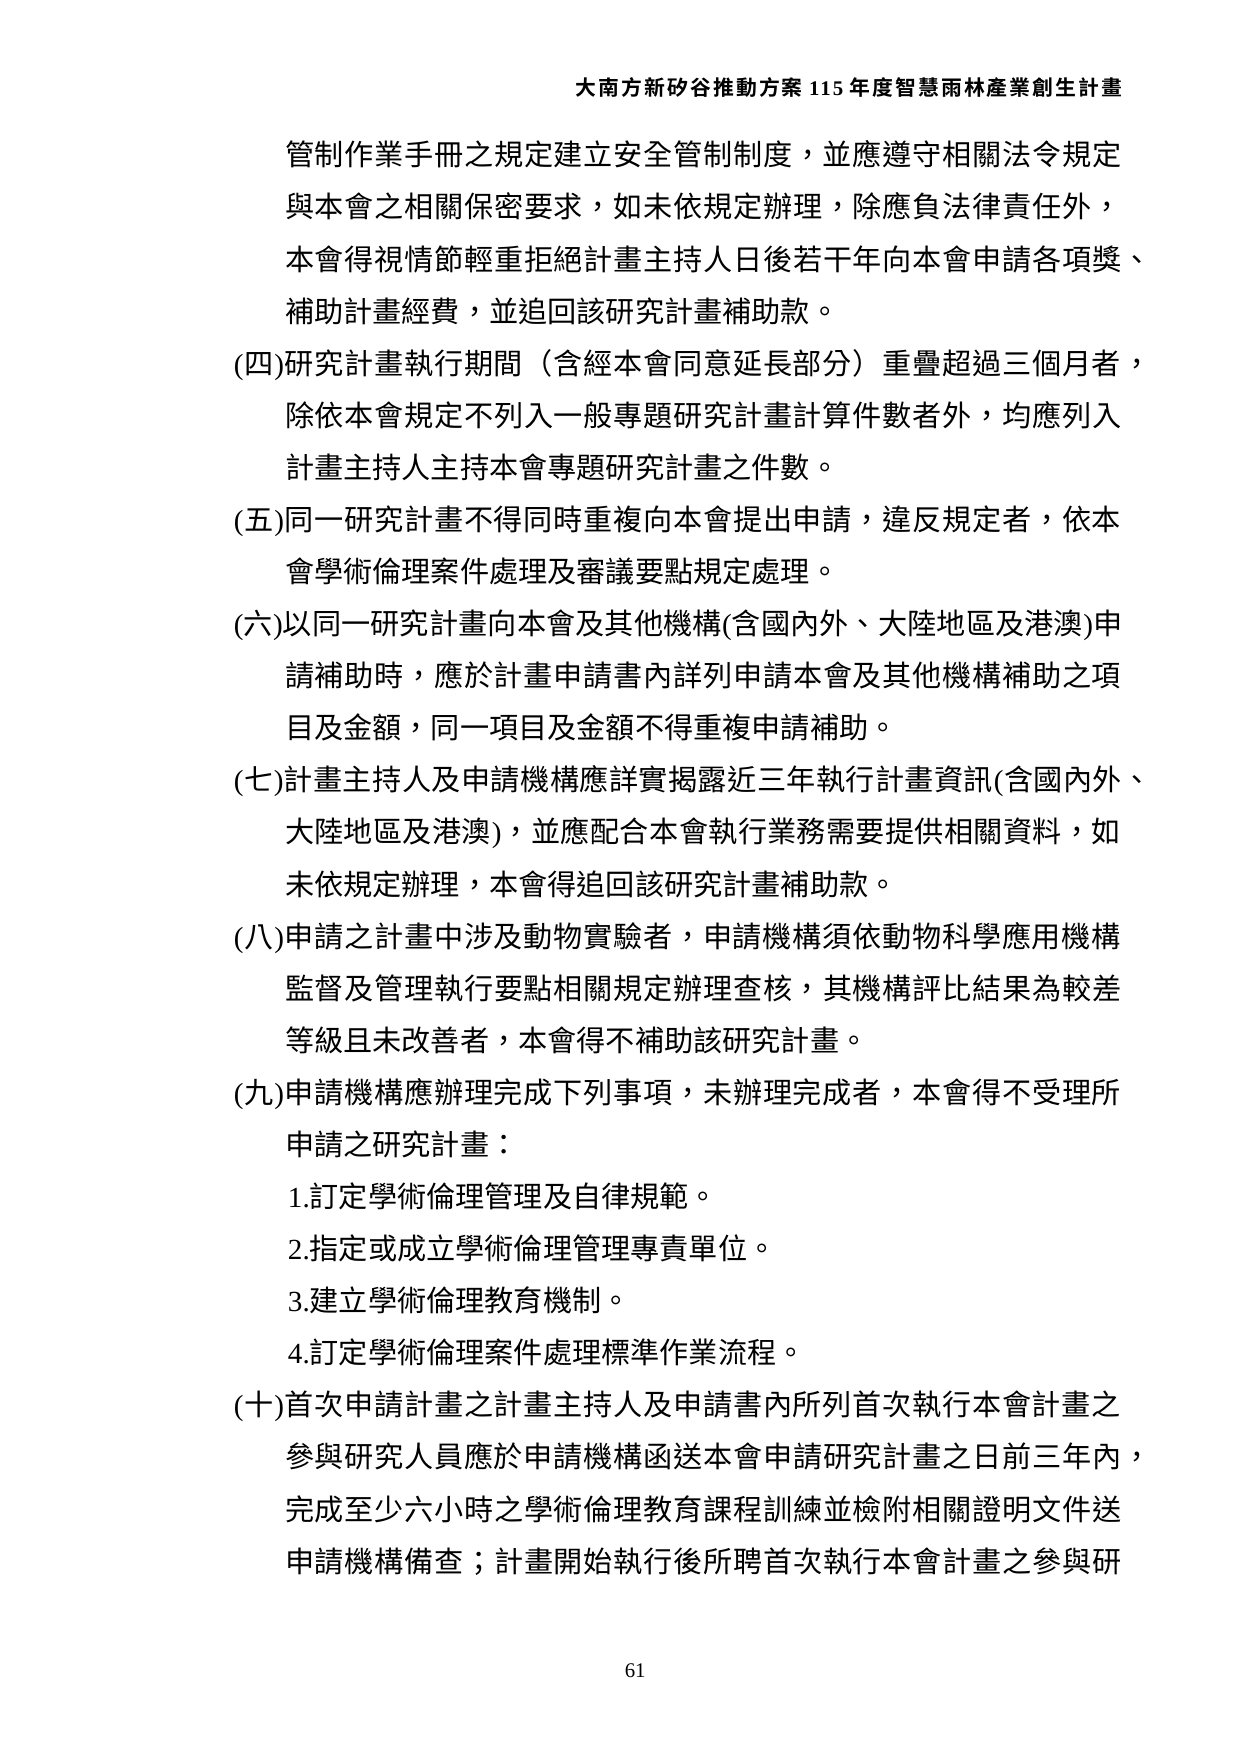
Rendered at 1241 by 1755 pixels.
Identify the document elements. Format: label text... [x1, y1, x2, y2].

text (五)同一研究計畫不得同時重複向本會提出申請，違反規定者，依本會學術倫理案件處理及審議要點規定處理。 [234, 489, 1122, 593]
text (四)研究計畫執行期間（含經本會同意延長部分）重疊超過三個月者，除依本會規定不列入一般專題研究計畫計算件數者外，均應列入計畫主持人主持本會專題研究計畫之件數。 [234, 332, 1122, 489]
text 2.指定或成立學術倫理管理專責單位。 [288, 1218, 1122, 1270]
text (八)申請之計畫中涉及動物實驗者，申請機構須依動物科學應用機構監督及管理執行要點相關規定辦理查核，其機構評比結果為較差等級且未改善者，本會得不補助該研究計畫。 [234, 905, 1122, 1062]
text 4.訂定學術倫理案件處理標準作業流程。 [288, 1322, 1122, 1374]
text (三)研究計畫經本會審查，列為國家核心科技研究計畫者，執行時，申請機構及計畫主持人應依政府資助國家核心科技研究計畫安全管制作業手冊之規定建立安全管制制度，並應遵守相關法令規定與本會之相關保密要求，如未依規定辦理，除應負法律責任外，本會得視情節輕重拒絕計畫主持人日後若干年向本會申請各項獎、補助計畫經費，並追回該研究計畫補助款。 [234, 124, 1122, 332]
text (九)申請機構應辦理完成下列事項，未辦理完成者，本會得不受理所申請之研究計畫： [234, 1062, 1122, 1166]
text (六)以同一研究計畫向本會及其他機構(含國內外、大陸地區及港澳)申請補助時，應於計畫申請書內詳列申請本會及其他機構補助之項目及金額，同一項目及金額不得重複申請補助。 [234, 593, 1122, 749]
text (十)首次申請計畫之計畫主持人及申請書內所列首次執行本會計畫之參與研究人員應於申請機構函送本會申請研究計畫之日前三年內，完成至少六小時之學術倫理教育課程訓練並檢附相關證明文件送申請機構備查；計畫開始執行後所聘首次執行本會計畫之參與研究人員應於起聘日起三個月內檢附修習六小時之學術倫理教育課程訓練相關證明文件送申請機構備查。 [234, 1374, 1122, 1582]
text 1.訂定學術倫理管理及自律規範。 [288, 1166, 1122, 1218]
text (七)計畫主持人及申請機構應詳實揭露近三年執行計畫資訊(含國內外、大陸地區及港澳)，並應配合本會執行業務需要提供相關資料，如未依規定辦理，本會得追回該研究計畫補助款。 [234, 749, 1122, 905]
text 3.建立學術倫理教育機制。 [288, 1270, 1122, 1322]
